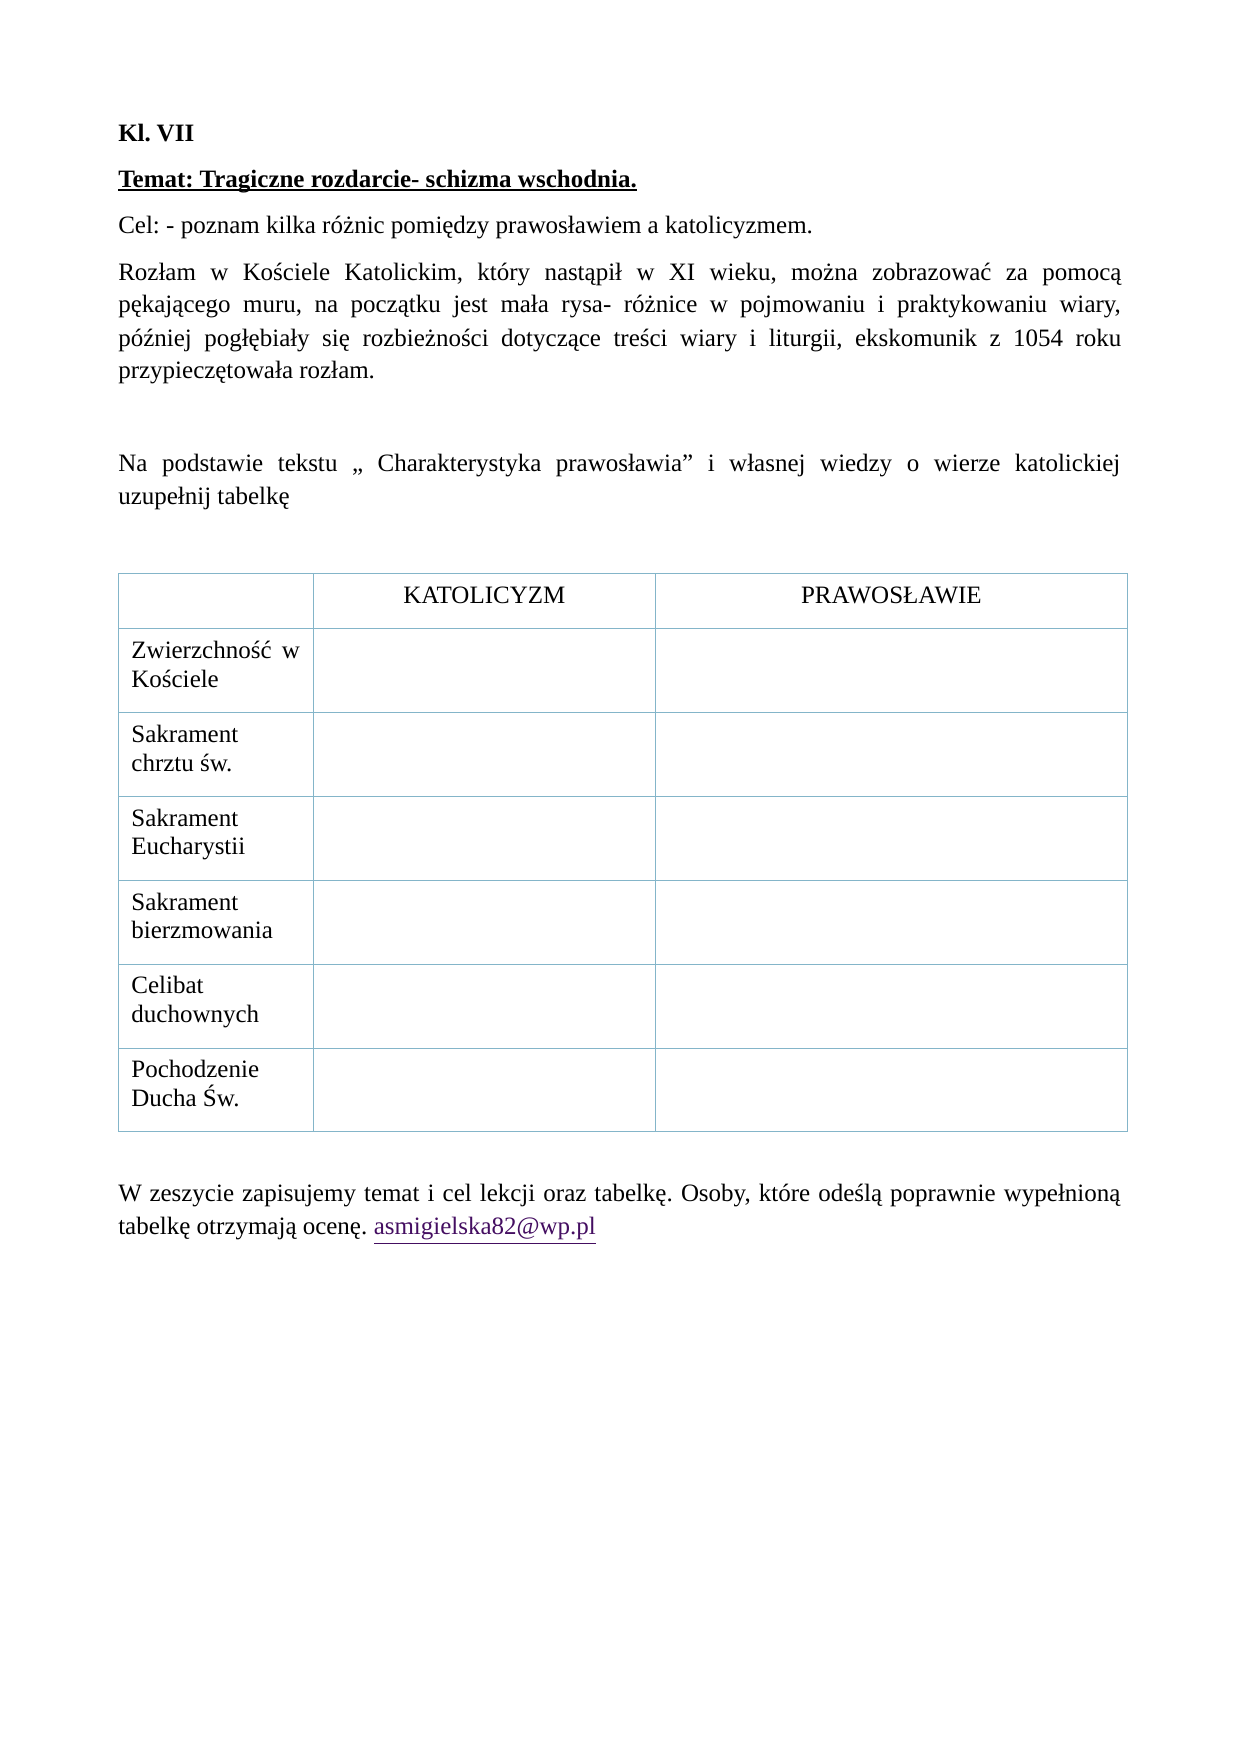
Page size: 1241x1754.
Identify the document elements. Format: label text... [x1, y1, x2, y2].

table_cell [314, 1049, 655, 1131]
text W zeszycie zapisujemy temat i cel lekcji oraz tabelkę. Osoby, które odeślą poprawnie wypełnioną tabelkę otrzymają ocenę. asmigielska82@wp.pl [118, 1178, 1122, 1243]
table_cell Sakrament Eucharystii [119, 797, 313, 880]
table_cell [314, 965, 655, 1048]
table_cell Zwierzchność w Kościele [119, 629, 313, 712]
table_header [119, 574, 313, 628]
table_cell [656, 965, 1127, 1048]
table_cell [314, 713, 655, 796]
table_cell Pochodzenie Ducha Św. [119, 1049, 313, 1131]
table_cell [656, 881, 1127, 964]
table_cell Celibat duchownych [119, 965, 313, 1048]
text Rozłam w Kościele Katolickim, który nastąpił w XI wieku, można zobrazować za pomocą pękającego muru, na początku jest mała rysa- różnice w pojmowaniu i praktykowaniu wiary, później pogłębiały się rozbieżności dotyczące treści wiary i liturgii, ekskomunik z 1054 roku przypieczętowała rozłam. [118, 257, 1122, 384]
table_cell [314, 881, 655, 964]
table_cell [314, 797, 655, 880]
text Na podstawie tekstu „ Charakterystyka prawosławia” i własnej wiedzy o wierze katolickiej uzupełnij tabelkę [118, 448, 1122, 510]
text Temat: Tragiczne rozdarcie- schizma wschodnia. [118, 164, 1122, 193]
table_header KATOLICYZM [314, 574, 655, 628]
table_cell [656, 629, 1127, 712]
table_cell Sakrament bierzmowania [119, 881, 313, 964]
table_cell Sakrament chrztu św. [119, 713, 313, 796]
table_header PRAWOSŁAWIE [656, 574, 1127, 628]
table_cell [656, 797, 1127, 880]
table_cell [656, 713, 1127, 796]
text Cel: - poznam kilka różnic pomiędzy prawosławiem a katolicyzmem. [118, 210, 1122, 239]
table_cell [314, 629, 655, 712]
text Kl. VII [118, 118, 1122, 147]
table_cell [656, 1049, 1127, 1131]
